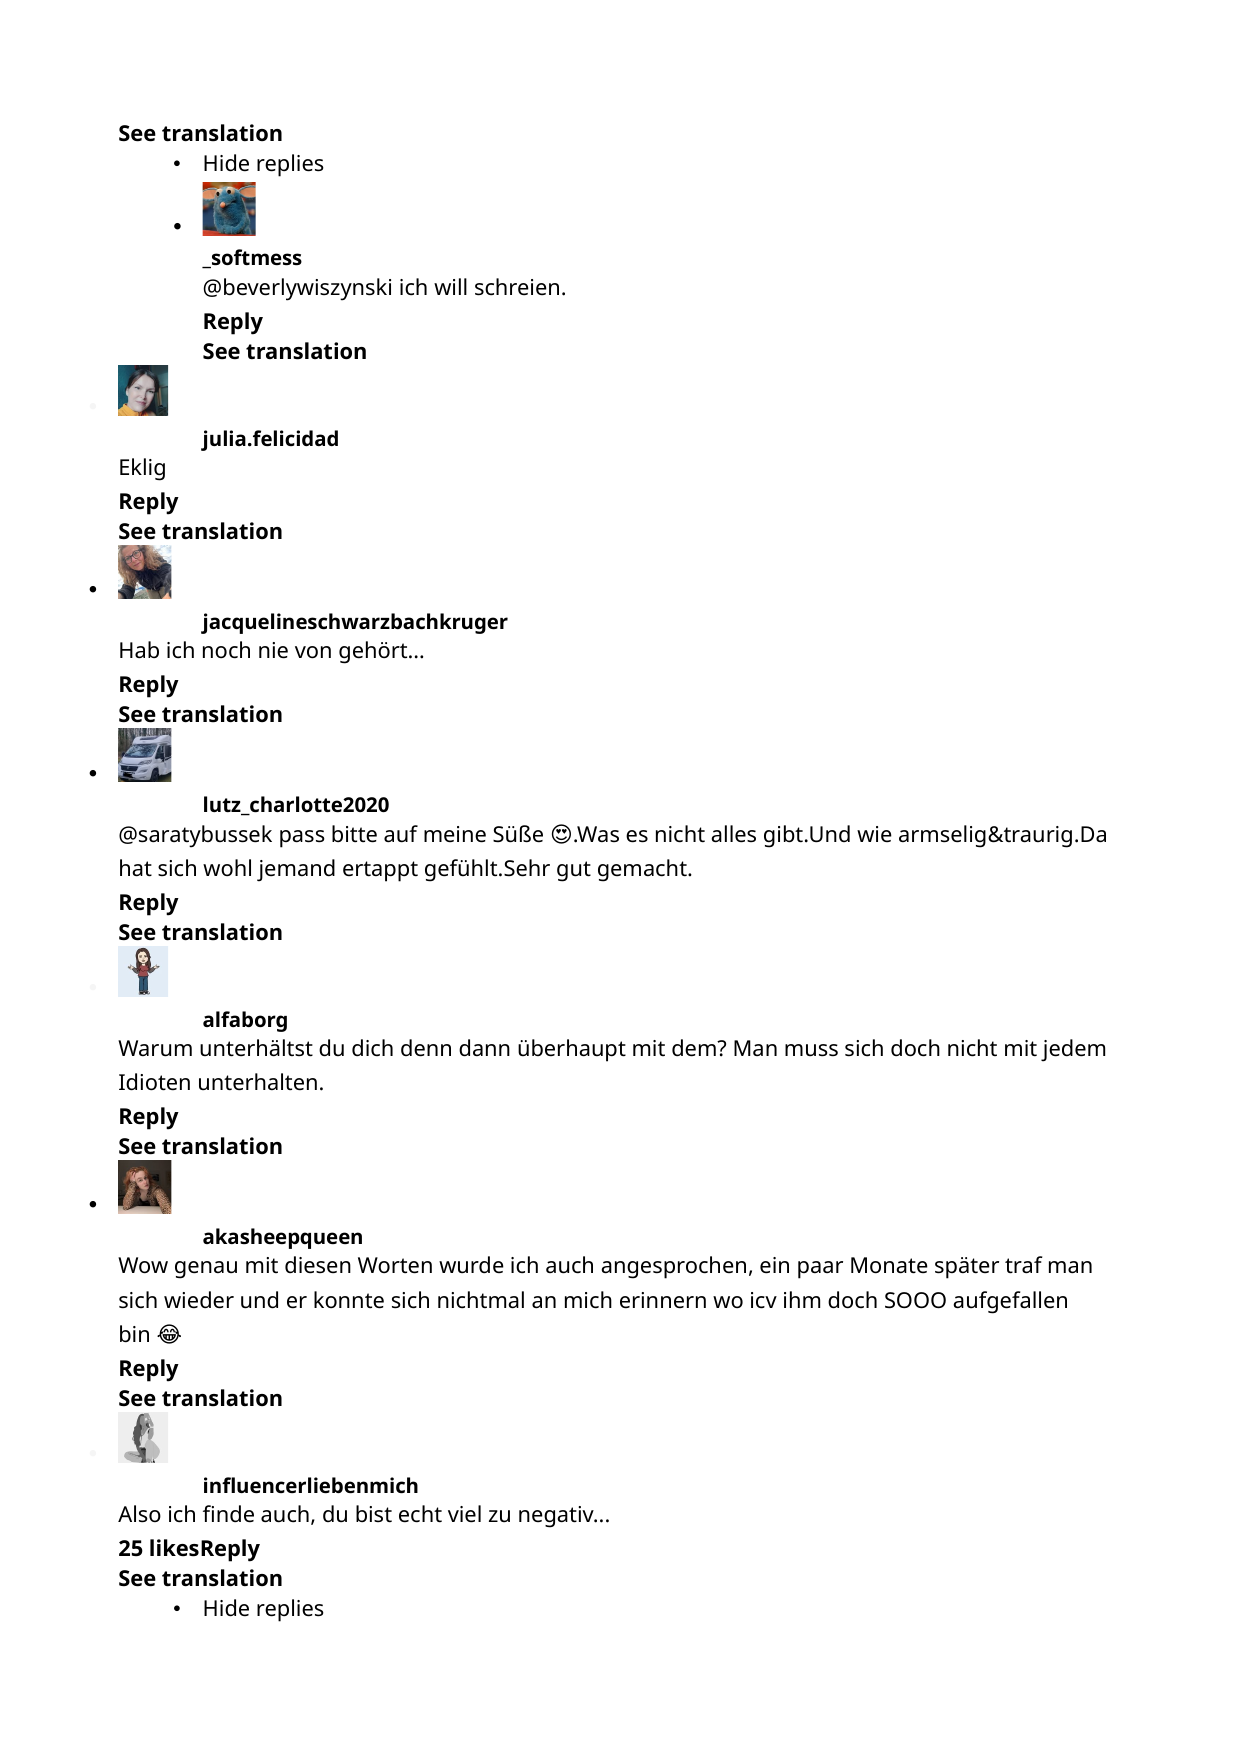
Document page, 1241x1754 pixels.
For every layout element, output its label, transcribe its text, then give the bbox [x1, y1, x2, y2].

subtitle influencerliebenmich [173, 1471, 1116, 1499]
list Also ich finde auch, du bist echt viel zu negativ... [118, 1499, 1122, 1529]
picture [118, 946, 169, 997]
list See translation [118, 118, 1109, 148]
picture [118, 1412, 169, 1463]
list See translation [173, 336, 1109, 365]
list Wow genau mit diesen Worten wurde ich auch angesprochen, ein paar Monate später traf man sich wieder und er konnte sich nichtmal an mich erinnern wo icv ihm doch SOOO aufgefallen bin 😂 [118, 1250, 1122, 1348]
list See translation [118, 917, 1109, 946]
list Hide replies [173, 148, 1122, 178]
picture [118, 728, 172, 782]
list Reply [173, 306, 1122, 336]
list 25 likesReply [118, 1533, 1122, 1563]
subtitle alfaborg [173, 1005, 1116, 1033]
picture [118, 545, 172, 599]
picture [118, 1160, 172, 1214]
list @beverlywiszynski ich will schreien. [173, 272, 1122, 301]
list Warum unterhältst du dich denn dann überhaupt mit dem? Man muss sich doch nicht mit jedem Idioten unterhalten. [118, 1033, 1122, 1097]
list Hide replies [173, 1593, 1122, 1622]
subtitle julia.felicidad [173, 424, 1116, 452]
subtitle jacquelineschwarzbachkruger [173, 607, 1116, 635]
list See translation [118, 1563, 1109, 1593]
list Reply [118, 887, 1122, 917]
list @saratybussek pass bitte auf meine Süße 😍.Was es nicht alles gibt.Und wie armselig&traurig.Da hat sich wohl jemand ertappt gefühlt.Sehr gut gemacht. [118, 818, 1122, 882]
subtitle _softmess [173, 244, 1116, 272]
list Hab ich noch nie von gehört… [118, 635, 1122, 665]
list Reply [118, 486, 1122, 516]
picture [118, 365, 169, 416]
list Reply [118, 1353, 1122, 1383]
list See translation [118, 699, 1109, 729]
list See translation [118, 1131, 1109, 1161]
list Reply [118, 669, 1122, 699]
list Reply [118, 1101, 1122, 1131]
list Eklig [118, 452, 1122, 482]
list See translation [118, 516, 1109, 546]
picture [202, 182, 256, 236]
subtitle lutz_charlotte2020 [173, 791, 1116, 818]
list See translation [118, 1383, 1109, 1412]
subtitle akasheepqueen [173, 1223, 1116, 1250]
